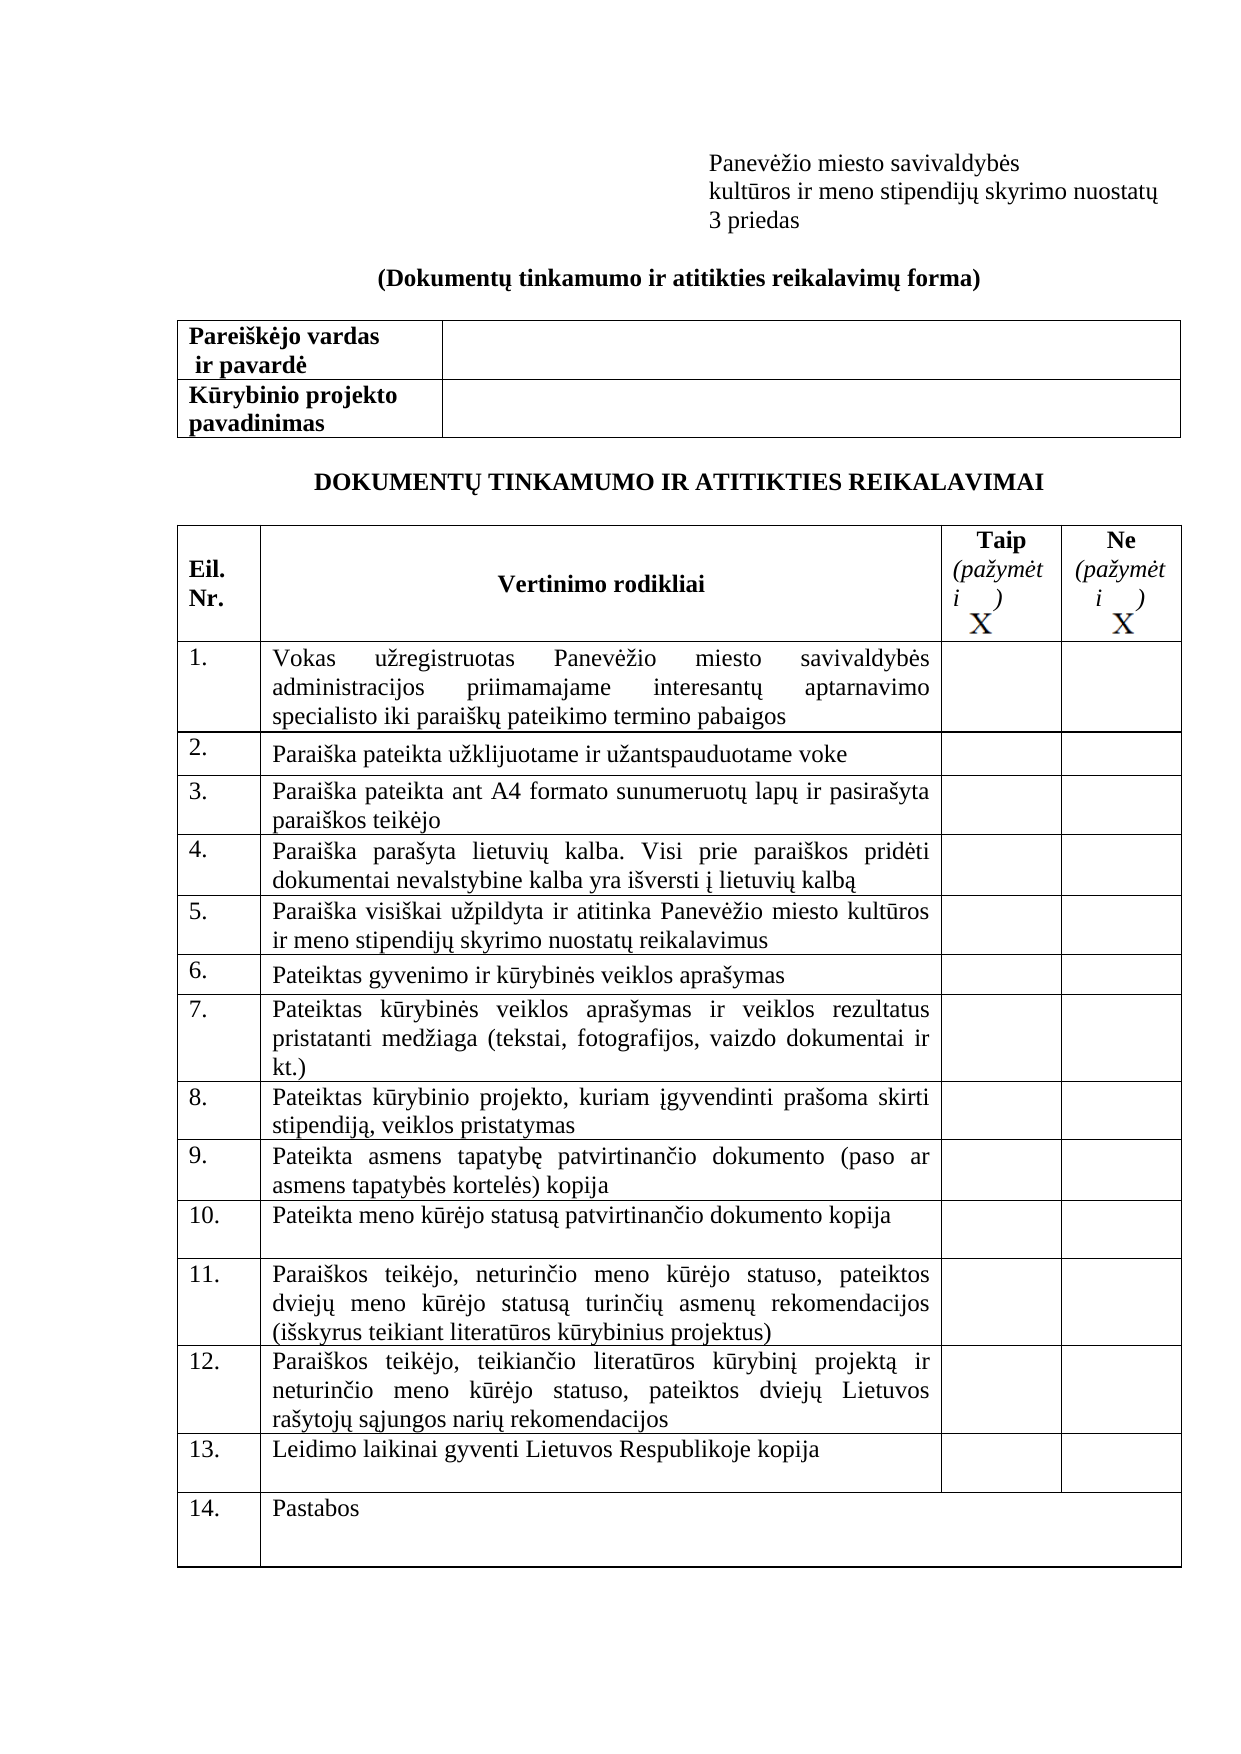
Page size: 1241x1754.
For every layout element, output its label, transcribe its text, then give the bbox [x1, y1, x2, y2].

table_cell [1062, 642, 1181, 731]
table_cell Paraiška parašyta lietuvių kalba. Visi prie paraiškos pridėti dokumentai nevalstybine kalba yra išversti į lietuvių kalbą [261, 835, 941, 895]
text Panevėžio miesto savivaldybės [709, 148, 1181, 176]
table_cell 1. [178, 642, 260, 731]
table_cell 4. [178, 835, 260, 895]
table_cell [942, 1140, 1061, 1199]
table_cell Kūrybinio projekto pavadinimas [178, 380, 442, 437]
table_cell [942, 955, 1061, 993]
table_header Ne (pažymėti ) [1062, 526, 1181, 641]
table_cell [1062, 955, 1181, 993]
table_cell [942, 1346, 1061, 1433]
table_cell 2. [178, 733, 260, 775]
table_cell 6. [178, 955, 260, 993]
table_cell Pateiktas gyvenimo ir kūrybinės veiklos aprašymas [261, 955, 941, 993]
table_cell Paraiška pateikta ant A4 formato sunumeruotų lapų ir pasirašyta paraiškos teikėjo [261, 776, 941, 833]
table_cell 3. [178, 776, 260, 833]
table_cell [1062, 995, 1181, 1081]
table_cell [1062, 896, 1181, 954]
table_cell [1062, 733, 1181, 775]
table_cell [942, 733, 1061, 775]
table_cell 14. [178, 1493, 260, 1566]
table_header Vertinimo rodikliai [261, 526, 941, 641]
table_cell 9. [178, 1140, 260, 1199]
table_cell Paraiškos teikėjo, teikiančio literatūros kūrybinį projektą ir neturinčio meno kūrėjo statuso, pateiktos dviejų Lietuvos rašytojų sąjungos narių rekomendacijos [261, 1346, 941, 1433]
table_cell [1062, 776, 1181, 833]
table_cell Pateiktas kūrybinio projekto, kuriam įgyvendinti prašoma skirti stipendiją, veiklos pristatymas [261, 1082, 941, 1139]
table_header Taip (pažymėti ) [942, 526, 1061, 641]
table_cell [1062, 1434, 1181, 1492]
table_cell Pateiktas kūrybinės veiklos aprašymas ir veiklos rezultatus pristatanti medžiaga (tekstai, fotografijos, vaizdo dokumentai ir kt.) [261, 995, 941, 1081]
table_cell [942, 1259, 1061, 1345]
table_cell 7. [178, 995, 260, 1081]
table_cell Pastabos [261, 1493, 1181, 1566]
table_cell [942, 1082, 1061, 1139]
table_header Pareiškėjo vardas ir pavardė [178, 321, 442, 379]
table_cell Pateikta meno kūrėjo statusą patvirtinančio dokumento kopija [261, 1201, 941, 1258]
table_cell Pateikta asmens tapatybę patvirtinančio dokumento (paso ar asmens tapatybės kortelės) kopija [261, 1140, 941, 1199]
table_cell [1062, 1346, 1181, 1433]
table_cell [942, 1201, 1061, 1258]
table_cell 10. [178, 1201, 260, 1258]
table_cell [1062, 1082, 1181, 1139]
text (Dokumentų tinkamumo ir atitikties reikalavimų forma) [177, 263, 1181, 291]
text 3 priedas [709, 205, 1181, 234]
table_cell [942, 1434, 1061, 1492]
table_header Eil. Nr. [178, 526, 260, 641]
table_cell [942, 776, 1061, 833]
table_cell [942, 642, 1061, 731]
table_cell [942, 995, 1061, 1081]
table_cell 8. [178, 1082, 260, 1139]
table_cell 12. [178, 1346, 260, 1433]
table_cell Paraiška visiškai užpildyta ir atitinka Panevėžio miesto kultūros ir meno stipendijų skyrimo nuostatų reikalavimus [261, 896, 941, 954]
table_cell Paraiška pateikta užklijuotame ir užantspauduotame voke [261, 733, 941, 775]
table_cell [942, 835, 1061, 895]
table_cell [1062, 835, 1181, 895]
table_cell Vokas užregistruotas Panevėžio miesto savivaldybės administracijos priimamajame interesantų aptarnavimo specialisto iki paraiškų pateikimo termino pabaigos [261, 642, 941, 731]
table_cell 13. [178, 1434, 260, 1492]
table_header [443, 321, 1180, 379]
table_cell [443, 380, 1180, 437]
text kultūros ir meno stipendijų skyrimo nuostatų [709, 176, 1181, 205]
table_cell 5. [178, 896, 260, 954]
table_cell [1062, 1140, 1181, 1199]
table_cell [1062, 1201, 1181, 1258]
table_cell [1062, 1259, 1181, 1345]
table_cell [942, 896, 1061, 954]
table_cell Paraiškos teikėjo, neturinčio meno kūrėjo statuso, pateiktos dviejų meno kūrėjo statusą turinčių asmenų rekomendacijos (išskyrus teikiant literatūros kūrybinius projektus) [261, 1259, 941, 1345]
table_cell Leidimo laikinai gyventi Lietuvos Respublikoje kopija [261, 1434, 941, 1492]
text DOKUMENTŲ TINKAMUMO IR ATITIKTIES REIKALAVIMAI [177, 467, 1181, 496]
table_cell 11. [178, 1259, 260, 1345]
